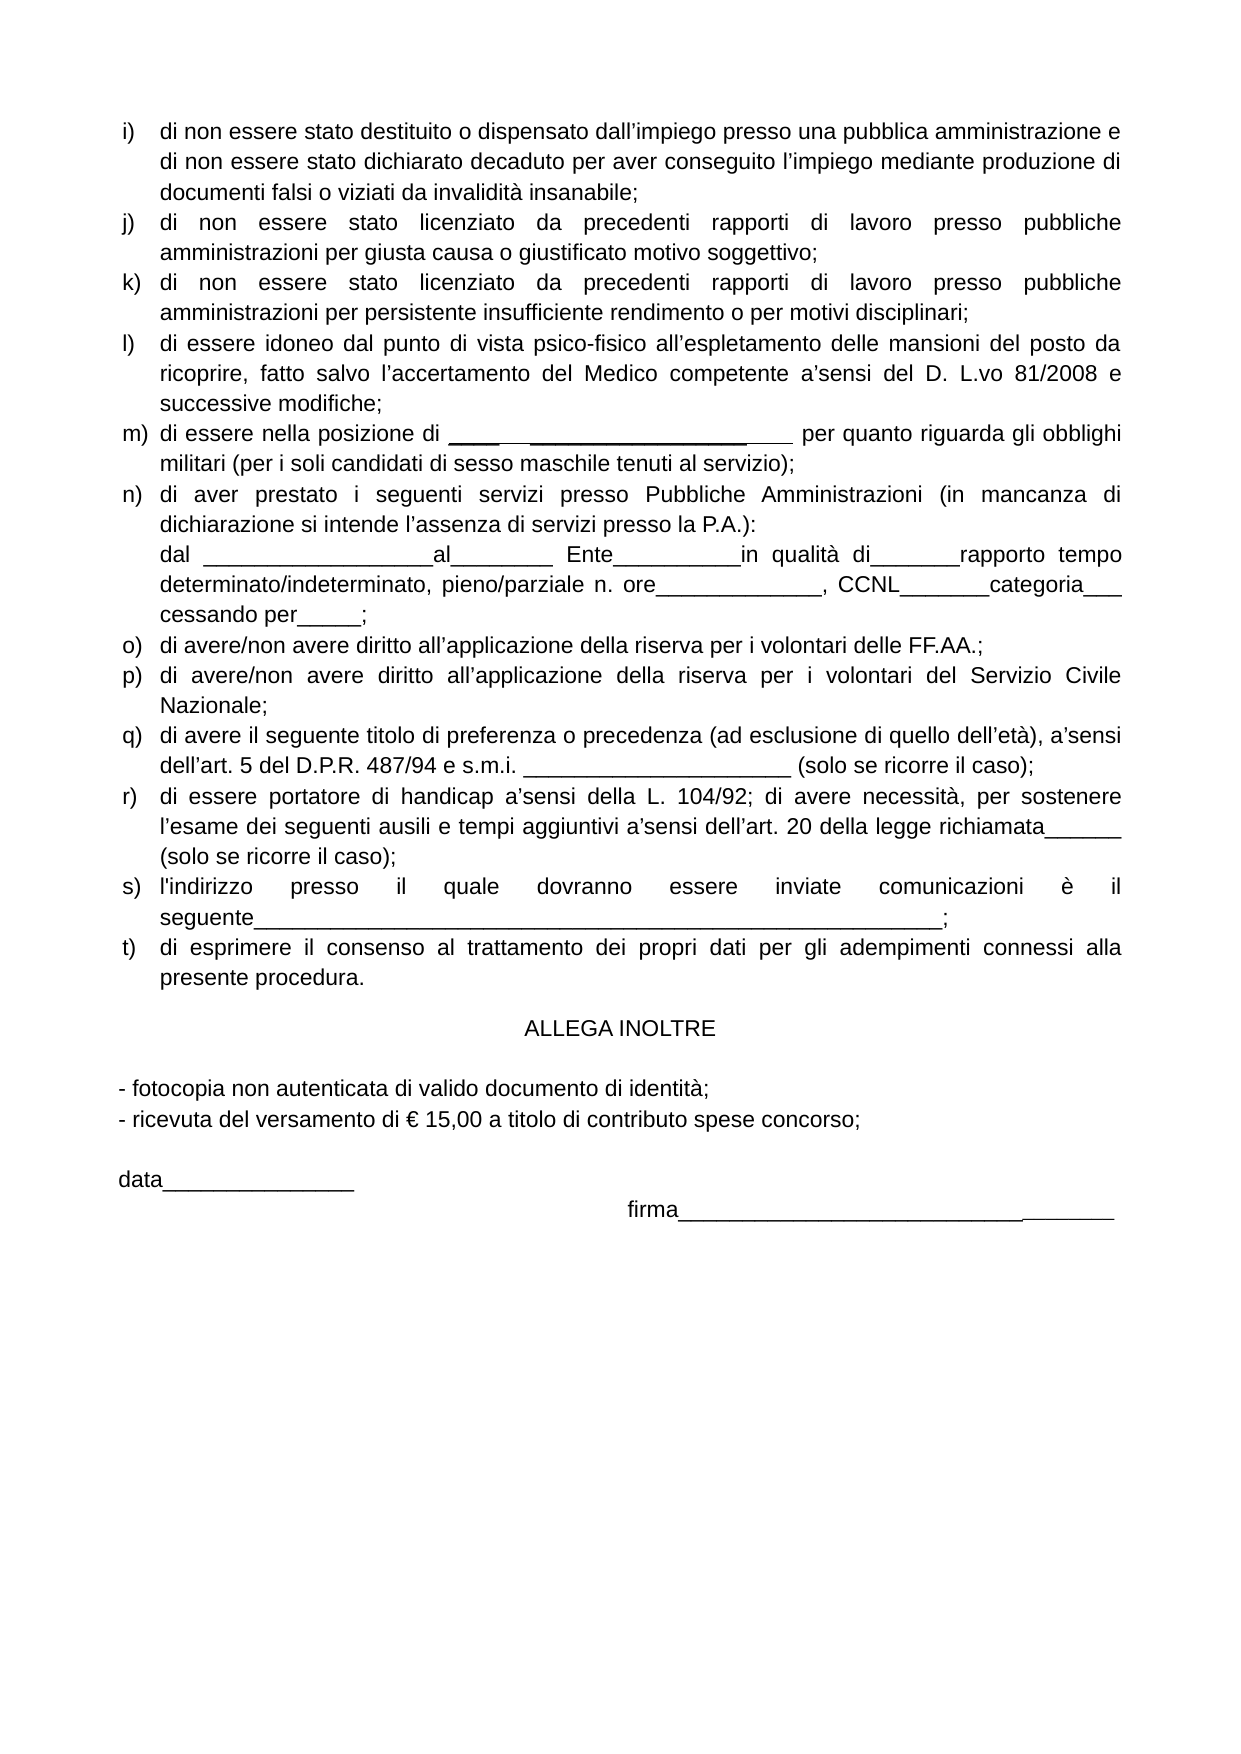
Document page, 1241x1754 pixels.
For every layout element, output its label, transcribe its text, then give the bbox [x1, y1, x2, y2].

text firma___________________________________ [590, 1196, 1122, 1223]
list di non essere stato licenziato da precedenti rapporti di lavoro presso pubbliche amministrazioni per persistente insufficiente rendimento o per motivi disciplinari; [122, 269, 1122, 326]
list di non essere stato licenziato da precedenti rapporti di lavoro presso pubbliche amministrazioni per giusta causa o giustificato motivo soggettivo; [122, 209, 1122, 265]
list di essere nella posizione di ____ _________________ per quanto riguarda gli obblighi militari (per i soli candidati di sesso maschile tenuti al servizio); [122, 420, 1122, 477]
list l'indirizzo presso il quale dovranno essere inviate comunicazioni è il seguente______________________________________________________; [122, 873, 1122, 930]
list di avere il seguente titolo di preferenza o precedenza (ad esclusione di quello dell’età), a’sensi dell’art. 5 del D.P.R. 487/94 e s.m.i. _____________________ (solo se ricorre il caso); [122, 722, 1122, 779]
list di aver prestato i seguenti servizi presso Pubbliche Amministrazioni (in mancanza di dichiarazione si intende l’assenza di servizi presso la P.A.): [122, 481, 1122, 537]
list di essere idoneo dal punto di vista psico-fisico all’espletamento delle mansioni del posto da ricoprire, fatto salvo l’accertamento del Medico competente a’sensi del D. L.vo 81/2008 e successive modifiche; [122, 329, 1122, 416]
list di avere/non avere diritto all’applicazione della riserva per i volontari del Servizio Civile Nazionale; [122, 662, 1122, 718]
text - fotocopia non autenticata di valido documento di identità; [118, 1075, 1122, 1102]
list di essere portatore di handicap a’sensi della L. 104/92; di avere necessità, per sostenere l’esame dei seguenti ausili e tempi aggiuntivi a’sensi dell’art. 20 della legge richiamata______ (solo se ricorre il caso); [122, 783, 1122, 869]
list dal __________________al________ Ente__________in qualità di_______rapporto tempo determinato/indeterminato, pieno/parziale n. ore_____________, CCNL_______categoria___ cessando per_____; [159, 541, 1122, 628]
text data_______________ [118, 1166, 1122, 1192]
list di avere/non avere diritto all’applicazione della riserva per i volontari delle FF.AA.; [122, 632, 1122, 658]
list di esprimere il consenso al trattamento dei propri dati per gli adempimenti connessi alla presente procedura. [122, 934, 1122, 990]
list di non essere stato destituito o dispensato dall’impiego presso una pubblica amministrazione e di non essere stato dichiarato decaduto per aver conseguito l’impiego mediante produzione di documenti falsi o viziati da invalidità insanabile; [122, 118, 1122, 205]
text - ricevuta del versamento di € 15,00 a titolo di contributo spese concorso; [118, 1106, 1122, 1132]
text ALLEGA INOLTRE [118, 1015, 1122, 1041]
